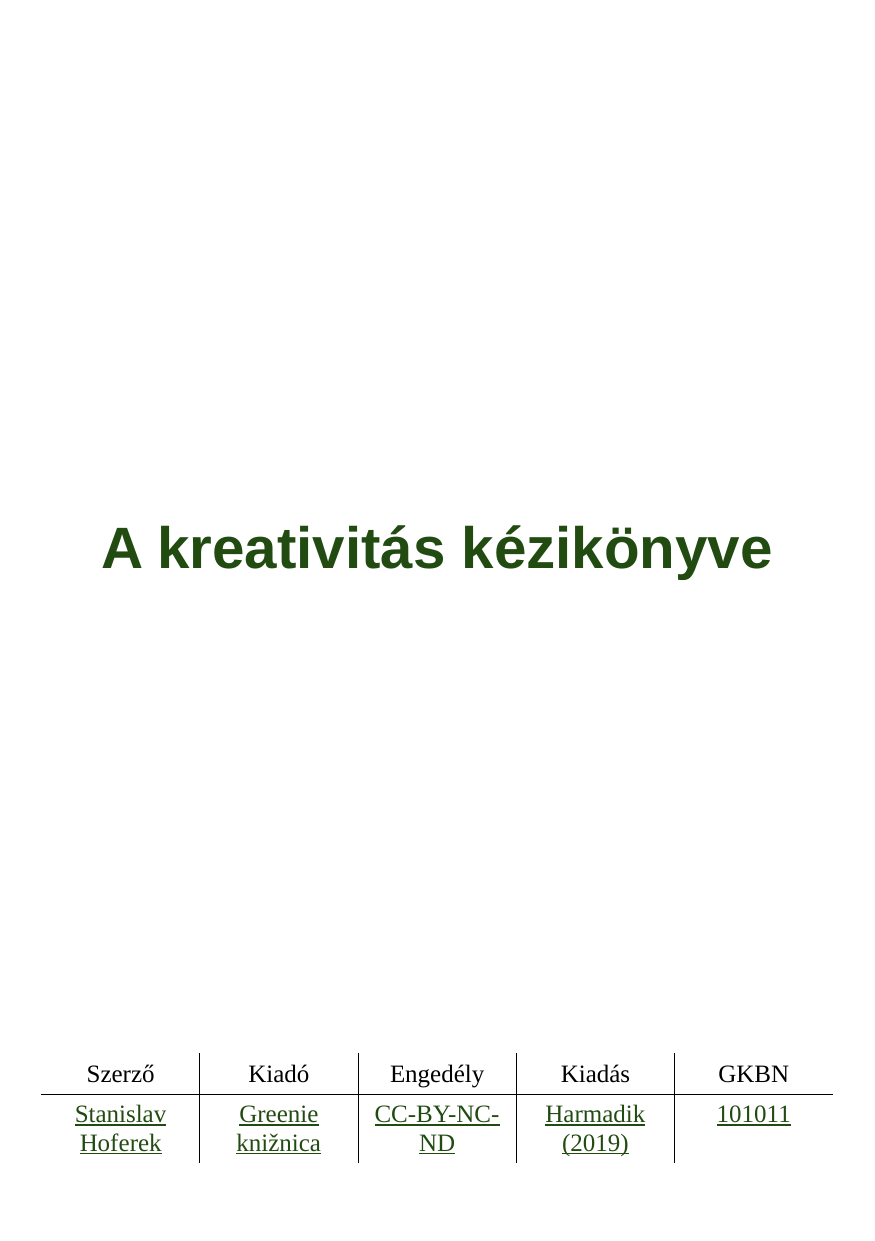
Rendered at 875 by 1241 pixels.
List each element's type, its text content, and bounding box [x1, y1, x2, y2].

table_header Kiadó [200, 1053, 358, 1093]
table_cell 101011 [675, 1095, 833, 1162]
table_cell Stanislav Hoferek [41, 1095, 199, 1162]
table_cell Greenie knižnica [200, 1095, 358, 1162]
subtitle A kreativitás kézikönyve [41, 514, 833, 581]
table_cell CC-BY-NC-ND [359, 1095, 516, 1162]
table_header GKBN [675, 1053, 833, 1093]
table_header Engedély [359, 1053, 516, 1093]
table_cell Harmadik (2019) [517, 1095, 674, 1162]
table_header Szerző [41, 1053, 199, 1093]
table_header Kiadás [517, 1053, 674, 1093]
